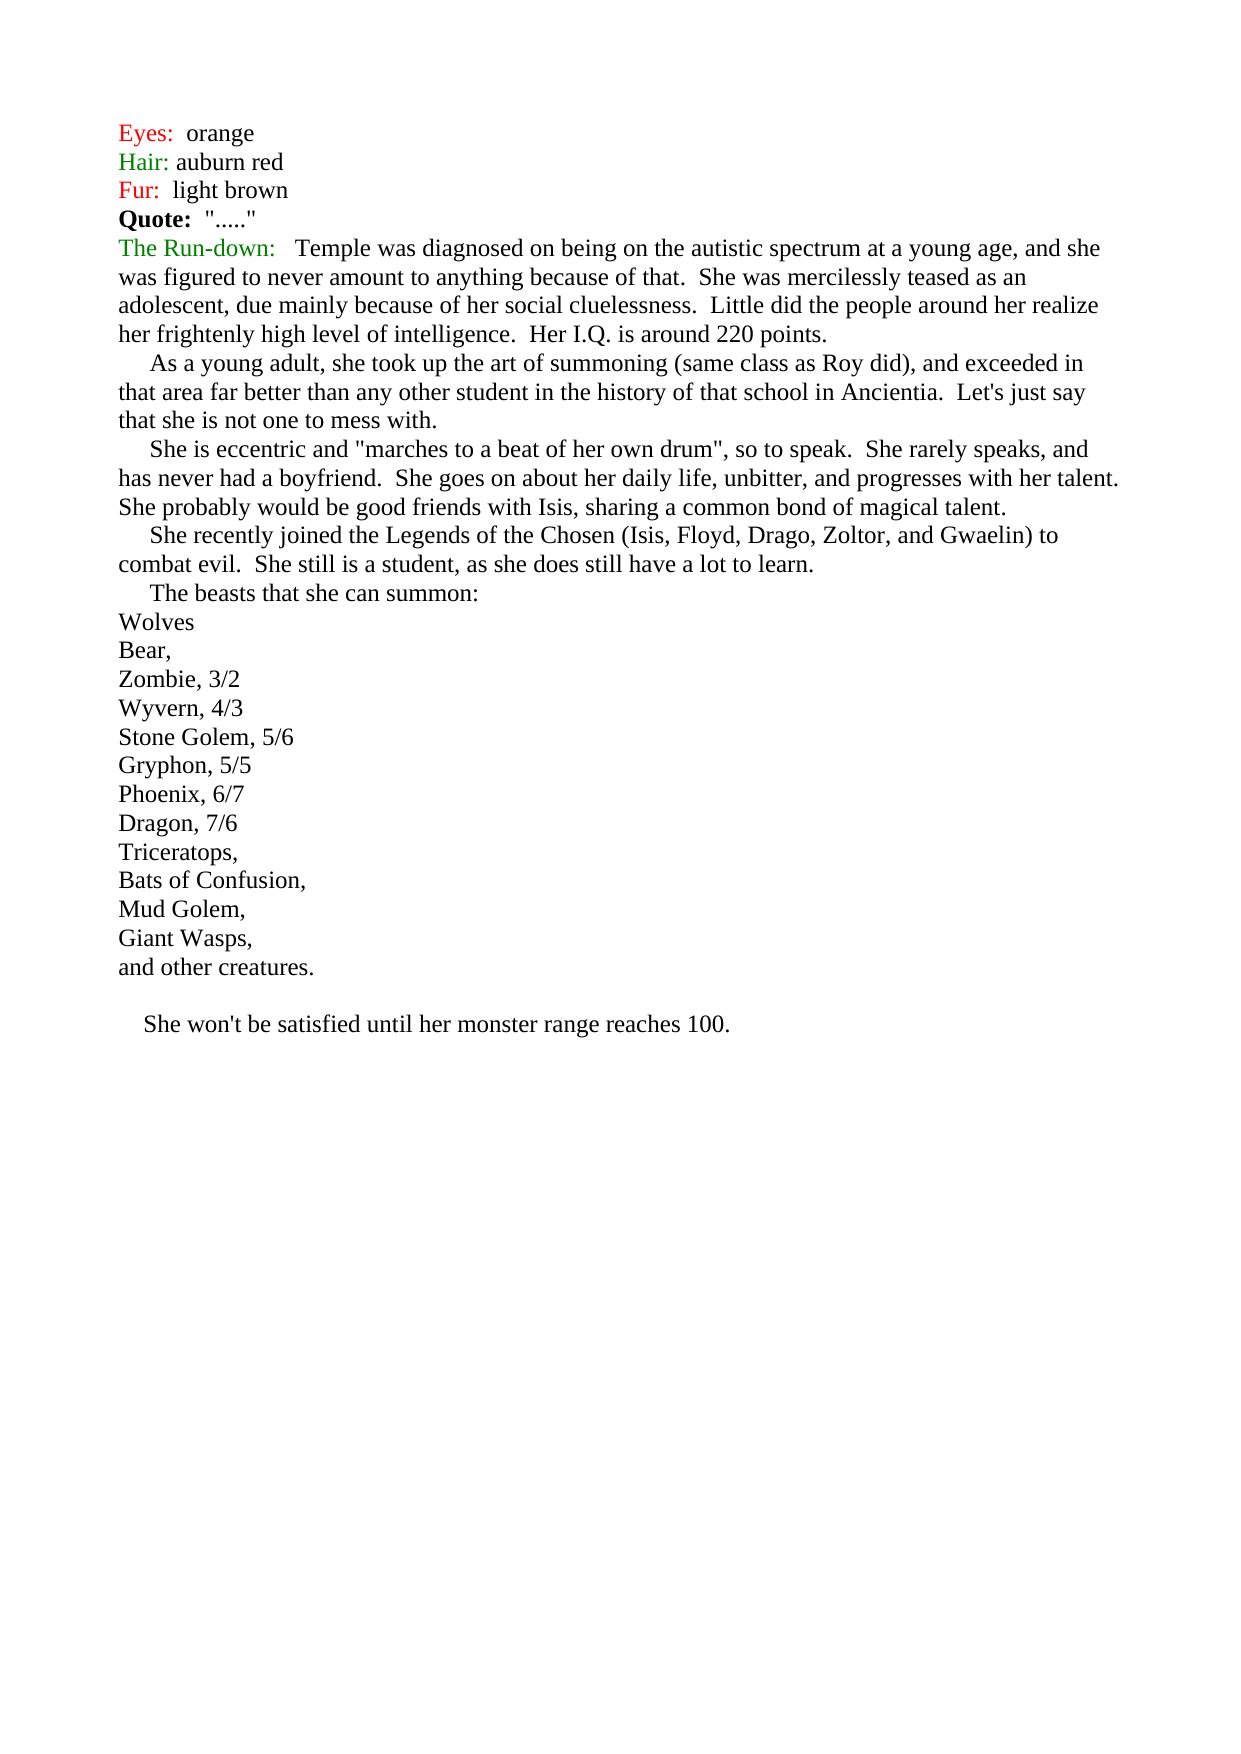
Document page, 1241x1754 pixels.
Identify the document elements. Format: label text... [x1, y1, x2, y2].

text She is eccentric and "marches to a beat of her own drum", so to speak. She rarely speaks, and has never had a boyfriend. She goes on about her daily life, unbitter, and progresses with her talent. She probably would be good friends with Isis, sharing a common bond of magical talent. [118, 434, 1122, 521]
text As a young adult, she took up the art of summoning (same class as Roy did), and exceeded in that area far better than any other student in the history of that school in Ancientia. Let's just say that she is not one to mess with. [118, 348, 1122, 434]
text The Run-down: Temple was diagnosed on being on the autistic spectrum at a young age, and she was figured to never amount to anything because of that. She was mercilessly teased as an adolescent, due mainly because of her social cluelessness. Little did the people around her realize her frightenly high level of intelligence. Her I.Q. is around 220 points. [118, 233, 1122, 348]
text Fur: light brown [118, 176, 1122, 204]
text Zombie, 3/2 [118, 664, 1122, 693]
text Mud Golem, [118, 894, 1122, 923]
text She won't be satisfied until her monster range reaches 100. [118, 1009, 1122, 1038]
text The beasts that she can summon: [118, 578, 1122, 607]
text Quote: "....." [118, 204, 1122, 233]
text Gryphon, 5/5 [118, 751, 1122, 779]
text Giant Wasps, [118, 923, 1122, 952]
text Hair: auburn red [118, 147, 1122, 176]
text Dragon, 7/6 [118, 808, 1122, 837]
text Bats of Confusion, [118, 866, 1122, 894]
text and other creatures. [118, 952, 1122, 981]
text Bear, [118, 636, 1122, 664]
text Stone Golem, 5/6 [118, 722, 1122, 751]
text Eyes: orange [118, 118, 1122, 147]
text Wolves [118, 607, 1122, 636]
text Phoenix, 6/7 [118, 779, 1122, 808]
text Wyvern, 4/3 [118, 693, 1122, 722]
text Triceratops, [118, 837, 1122, 866]
text She recently joined the Legends of the Chosen (Isis, Floyd, Drago, Zoltor, and Gwaelin) to combat evil. She still is a student, as she does still have a lot to learn. [118, 521, 1122, 578]
